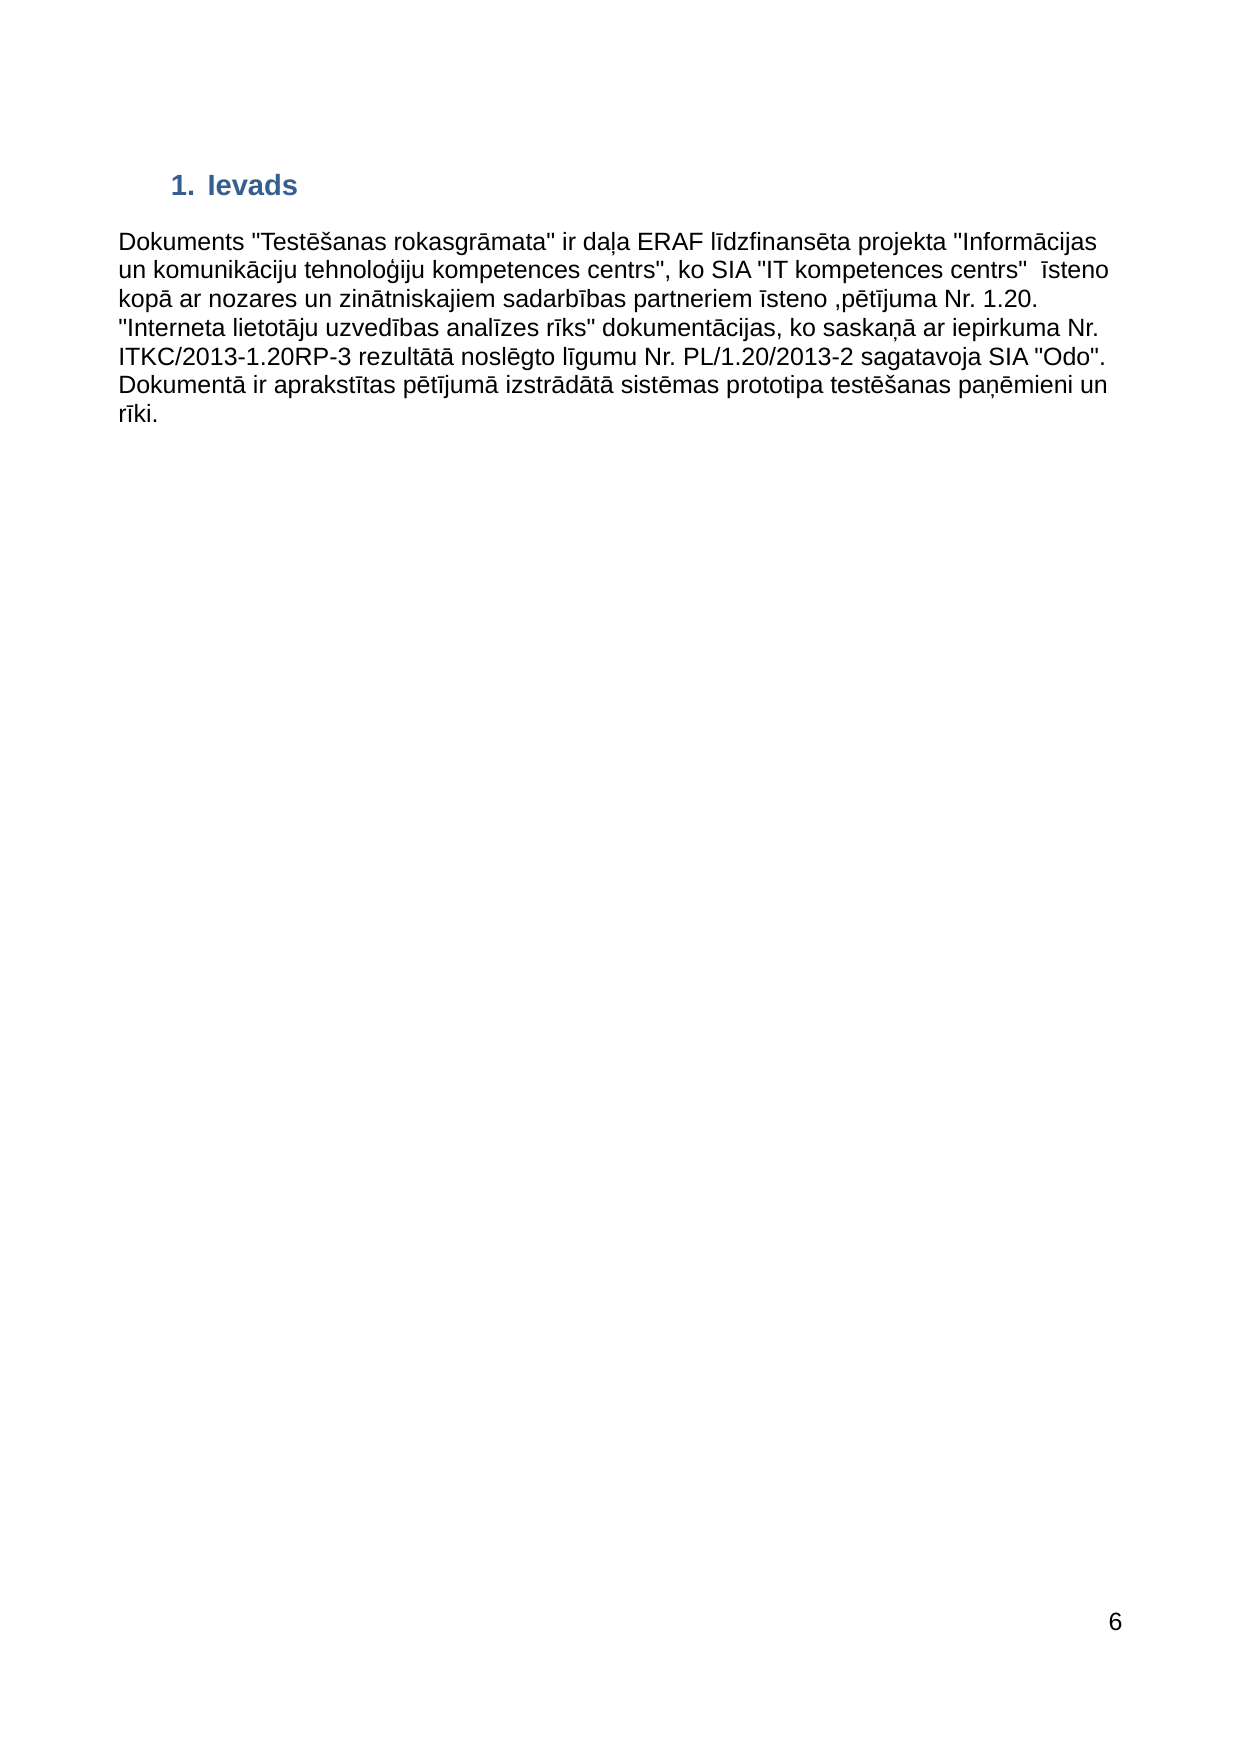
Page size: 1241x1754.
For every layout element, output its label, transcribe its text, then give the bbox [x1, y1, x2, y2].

text Dokuments "Testēšanas rokasgrāmata" ir daļa ERAF līdzfinansēta projekta "Informācijas un komunikāciju tehnoloģiju kompetences centrs", ko SIA "IT kompetences centrs" īsteno kopā ar nozares un zinātniskajiem sadarbības partneriem īsteno ,pētījuma Nr. 1.20. "Interneta lietotāju uzvedības analīzes rīks" dokumentācijas, ko saskaņā ar iepirkuma Nr. ITKC/2013-1.20RP-3 rezultātā noslēgto līgumu Nr. PL/1.20/2013-2 sagatavoja SIA "Odo". [118, 227, 1122, 370]
text Dokumentā ir aprakstītas pētījumā izstrādātā sistēmas prototipa testēšanas paņēmieni un rīki. [118, 370, 1122, 428]
subtitle Ievads [162, 168, 1122, 202]
